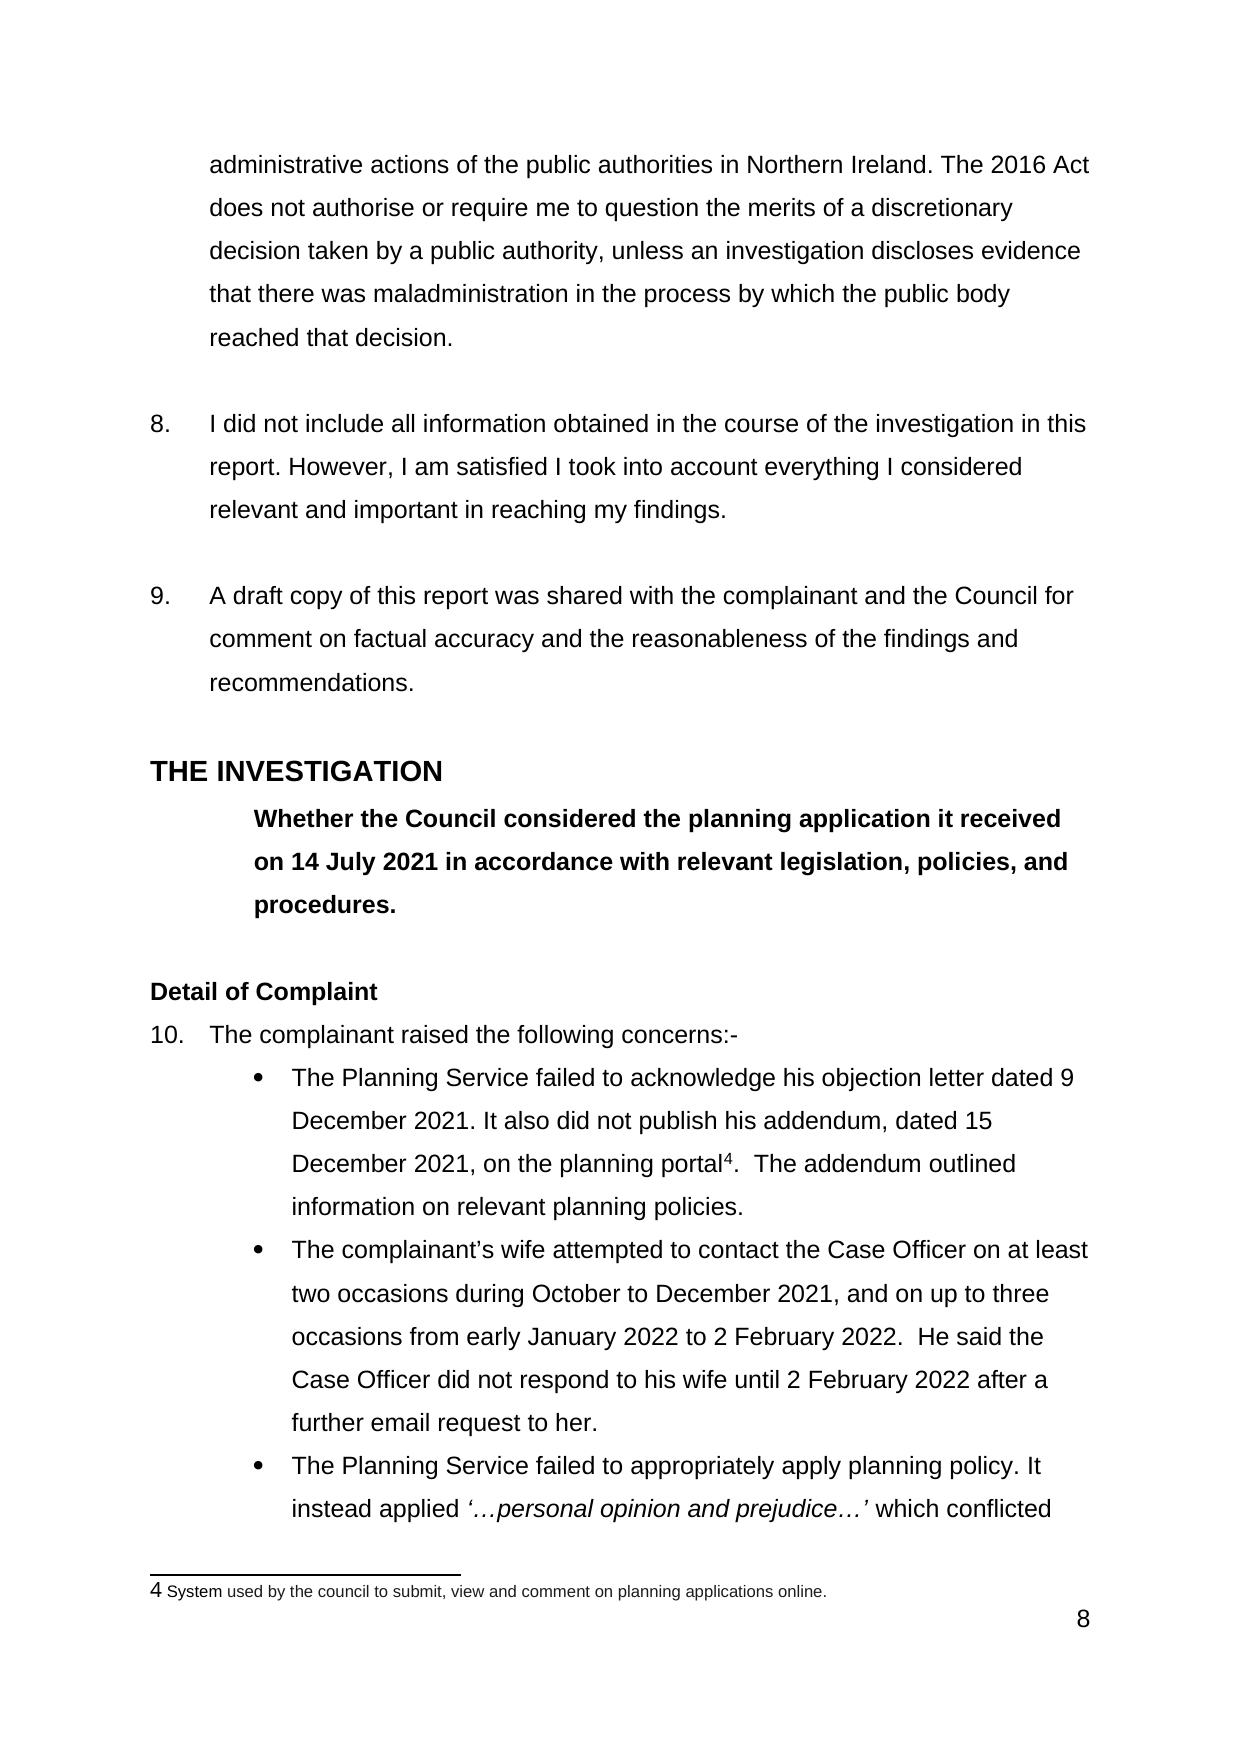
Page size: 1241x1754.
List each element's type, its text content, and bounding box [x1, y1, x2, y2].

list administrative actions of the public authorities in Northern Ireland. The 2016 Act does not authorise or require me to question the merits of a discretionary decision taken by a public authority, unless an investigation discloses evidence that there was maladministration in the process by which the public body reached that decision. [209, 150, 1090, 351]
list The Planning Service failed to acknowledge his objection letter dated 9 December 2021. It also did not publish his addendum, dated 15 December 2021, on the planning portal. The addendum outlined information on relevant planning policies. [254, 1063, 1090, 1221]
text Whether the Council considered the planning application it received on 14 July 2021 in accordance with relevant legislation, policies, and procedures. [150, 804, 1090, 919]
list The complainant’s wife attempted to contact the Case Officer on at least two occasions during October to December 2021, and on up to three occasions from early January 2022 to 2 February 2022. He said the Case Officer did not respond to his wife until 2 February 2022 after a further email request to her. [254, 1235, 1090, 1437]
list I did not include all information obtained in the course of the investigation in this report. However, I am satisfied I took into account everything I considered relevant and important in reaching my findings. [150, 409, 1090, 524]
text THE INVESTIGATION [150, 754, 1090, 787]
text Detail of Complaint [150, 977, 1090, 1005]
list A draft copy of this report was shared with the complainant and the Council for comment on factual accuracy and the reasonableness of the findings and recommendations. [150, 581, 1090, 696]
list System used by the council to submit, view and comment on planning applications online. [150, 1576, 1090, 1604]
list The complainant raised the following concerns:- [150, 1020, 1090, 1048]
list The Planning Service failed to appropriately apply planning policy. It instead applied ‘…personal opinion and prejudice…’ which conflicted [254, 1451, 1090, 1523]
